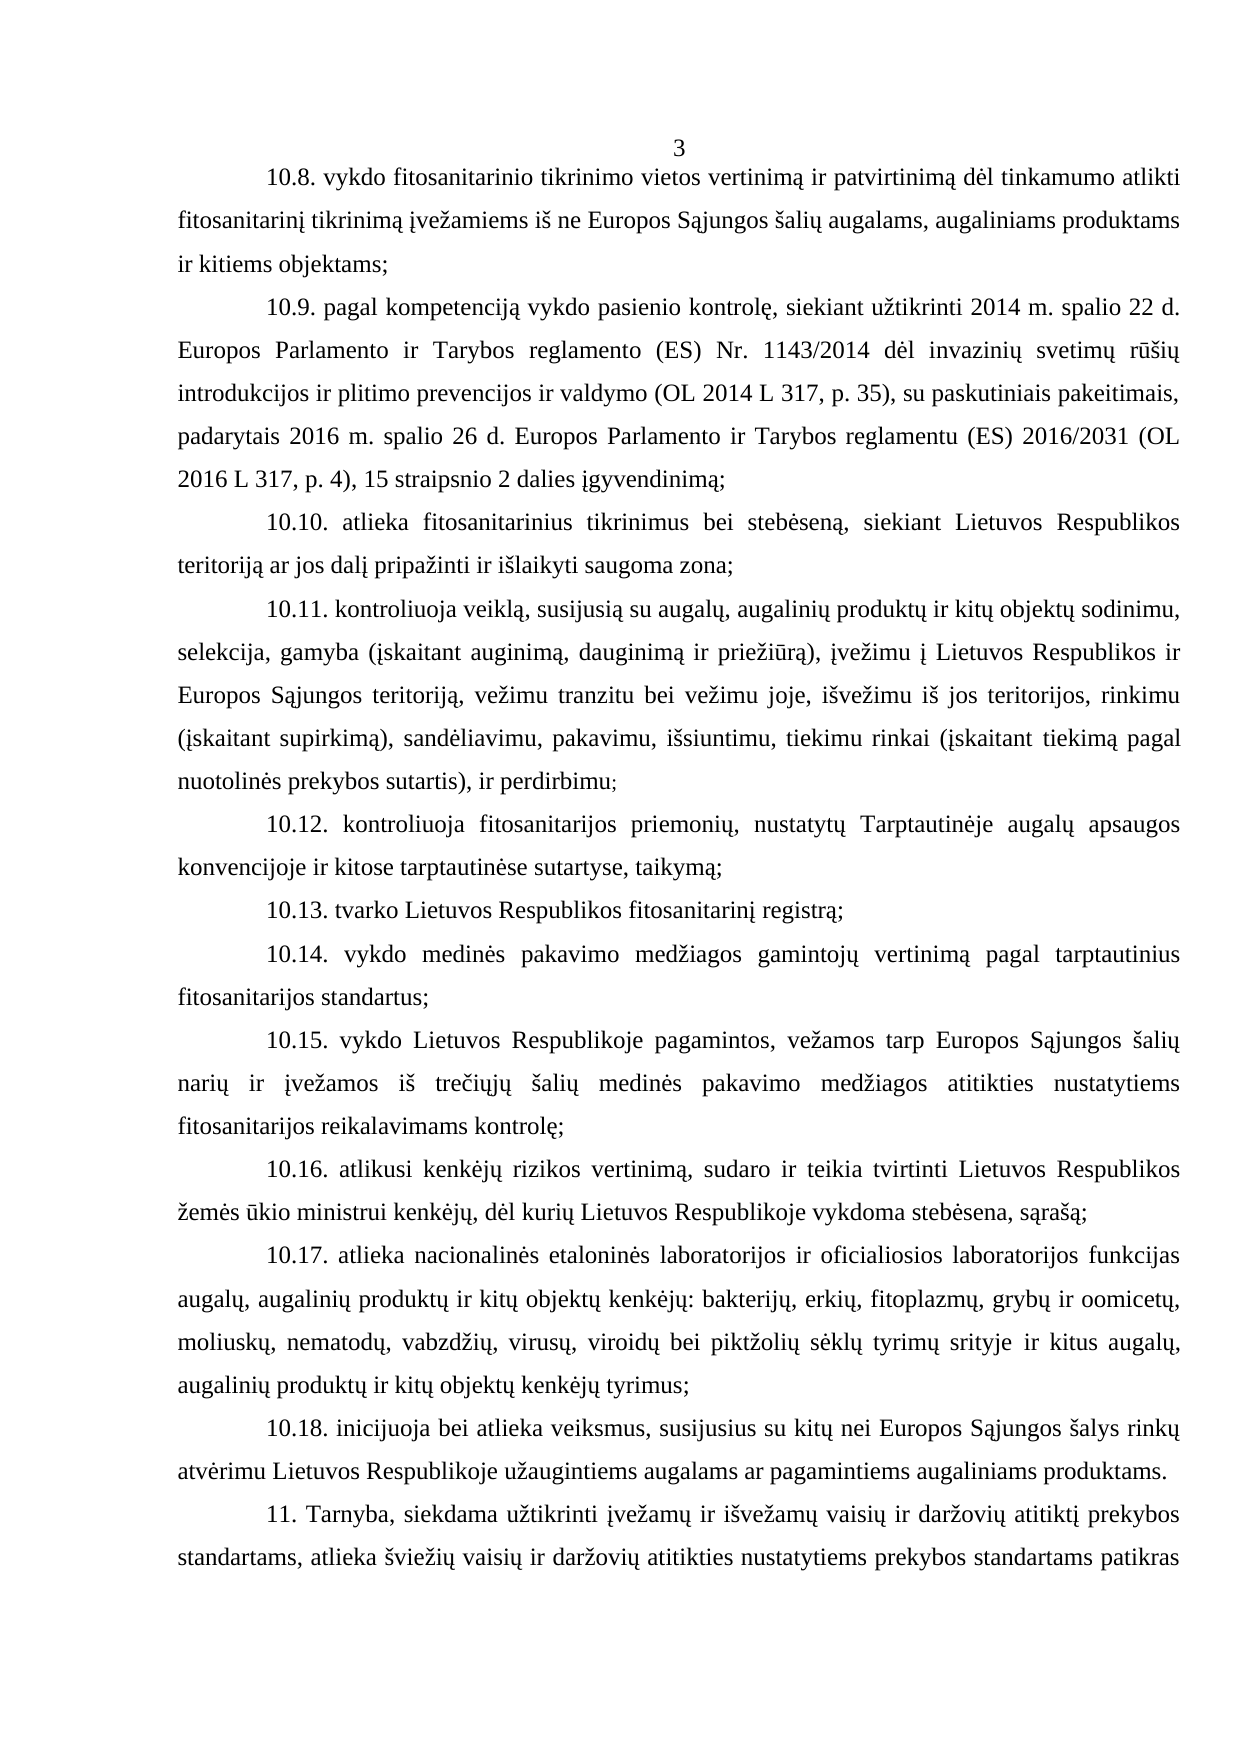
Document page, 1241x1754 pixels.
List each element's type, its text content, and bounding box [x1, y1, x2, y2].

text 10.12. kontroliuoja fitosanitarijos priemonių, nustatytų Tarptautinėje augalų apsaugos konvencijoje ir kitose tarptautinėse sutartyse, taikymą; [177, 809, 1181, 881]
text 10.15. vykdo Lietuvos Respublikoje pagamintos, vežamos tarp Europos Sąjungos šalių narių ir įvežamos iš trečiųjų šalių medinės pakavimo medžiagos atitikties nustatytiems fitosanitarijos reikalavimams kontrolę; [177, 1025, 1181, 1140]
text 10.9. pagal kompetenciją vykdo pasienio kontrolę, siekiant užtikrinti 2014 m. spalio 22 d. Europos Parlamento ir Tarybos reglamento (ES) Nr. 1143/2014 dėl invazinių svetimų rūšių introdukcijos ir plitimo prevencijos ir valdymo (OL 2014 L 317, p. 35), su paskutiniais pakeitimais, padarytais 2016 m. spalio 26 d. Europos Parlamento ir Tarybos reglamentu (ES) 2016/2031 (OL 2016 L 317, p. 4), 15 straipsnio 2 dalies įgyvendinimą; [177, 292, 1181, 493]
text 10.14. vykdo medinės pakavimo medžiagos gamintojų vertinimą pagal tarptautinius fitosanitarijos standartus; [177, 939, 1181, 1011]
text 10.18. inicijuoja bei atlieka veiksmus, susijusius su kitų nei Europos Sąjungos šalys rinkų atvėrimu Lietuvos Respublikoje užaugintiems augalams ar pagamintiems augaliniams produktams. [177, 1413, 1181, 1485]
text 10.8. vykdo fitosanitarinio tikrinimo vietos vertinimą ir patvirtinimą dėl tinkamumo atlikti fitosanitarinį tikrinimą įvežamiems iš ne Europos Sąjungos šalių augalams, augaliniams produktams ir kitiems objektams; [177, 162, 1181, 277]
text 10.13. tvarko Lietuvos Respublikos fitosanitarinį registrą; [177, 896, 1181, 924]
text 10.17. atlieka nacionalinės etaloninės laboratorijos ir oficialiosios laboratorijos funkcijas augalų, augalinių produktų ir kitų objektų kenkėjų: bakterijų, erkių, fitoplazmų, grybų ir oomicetų, moliuskų, nematodų, vabzdžių, virusų, viroidų bei piktžolių sėklų tyrimų srityje ir kitus augalų, augalinių produktų ir kitų objektų kenkėjų tyrimus; [177, 1241, 1181, 1399]
text 10.11. kontroliuoja veiklą, susijusią su augalų, augalinių produktų ir kitų objektų sodinimu, selekcija, gamyba (įskaitant auginimą, dauginimą ir priežiūrą), įvežimu į Lietuvos Respublikos ir Europos Sąjungos teritoriją, vežimu tranzitu bei vežimu joje, išvežimu iš jos teritorijos, rinkimu (įskaitant supirkimą), sandėliavimu, pakavimu, išsiuntimu, tiekimu rinkai (įskaitant tiekimą pagal nuotolinės prekybos sutartis), ir perdirbimu; [177, 594, 1181, 795]
text 10.16. atlikusi kenkėjų rizikos vertinimą, sudaro ir teikia tvirtinti Lietuvos Respublikos žemės ūkio ministrui kenkėjų, dėl kurių Lietuvos Respublikoje vykdoma stebėsena, sąrašą; [177, 1154, 1181, 1226]
text 11. Tarnyba, siekdama užtikrinti įvežamų ir išvežamų vaisių ir daržovių atitiktį prekybos standartams, atlieka šviežių vaisių ir daržovių atitikties nustatytiems prekybos standartams patikras [177, 1499, 1181, 1571]
text 10.10. atlieka fitosanitarinius tikrinimus bei stebėseną, siekiant Lietuvos Respublikos teritoriją ar jos dalį pripažinti ir išlaikyti saugoma zona; [177, 507, 1181, 579]
